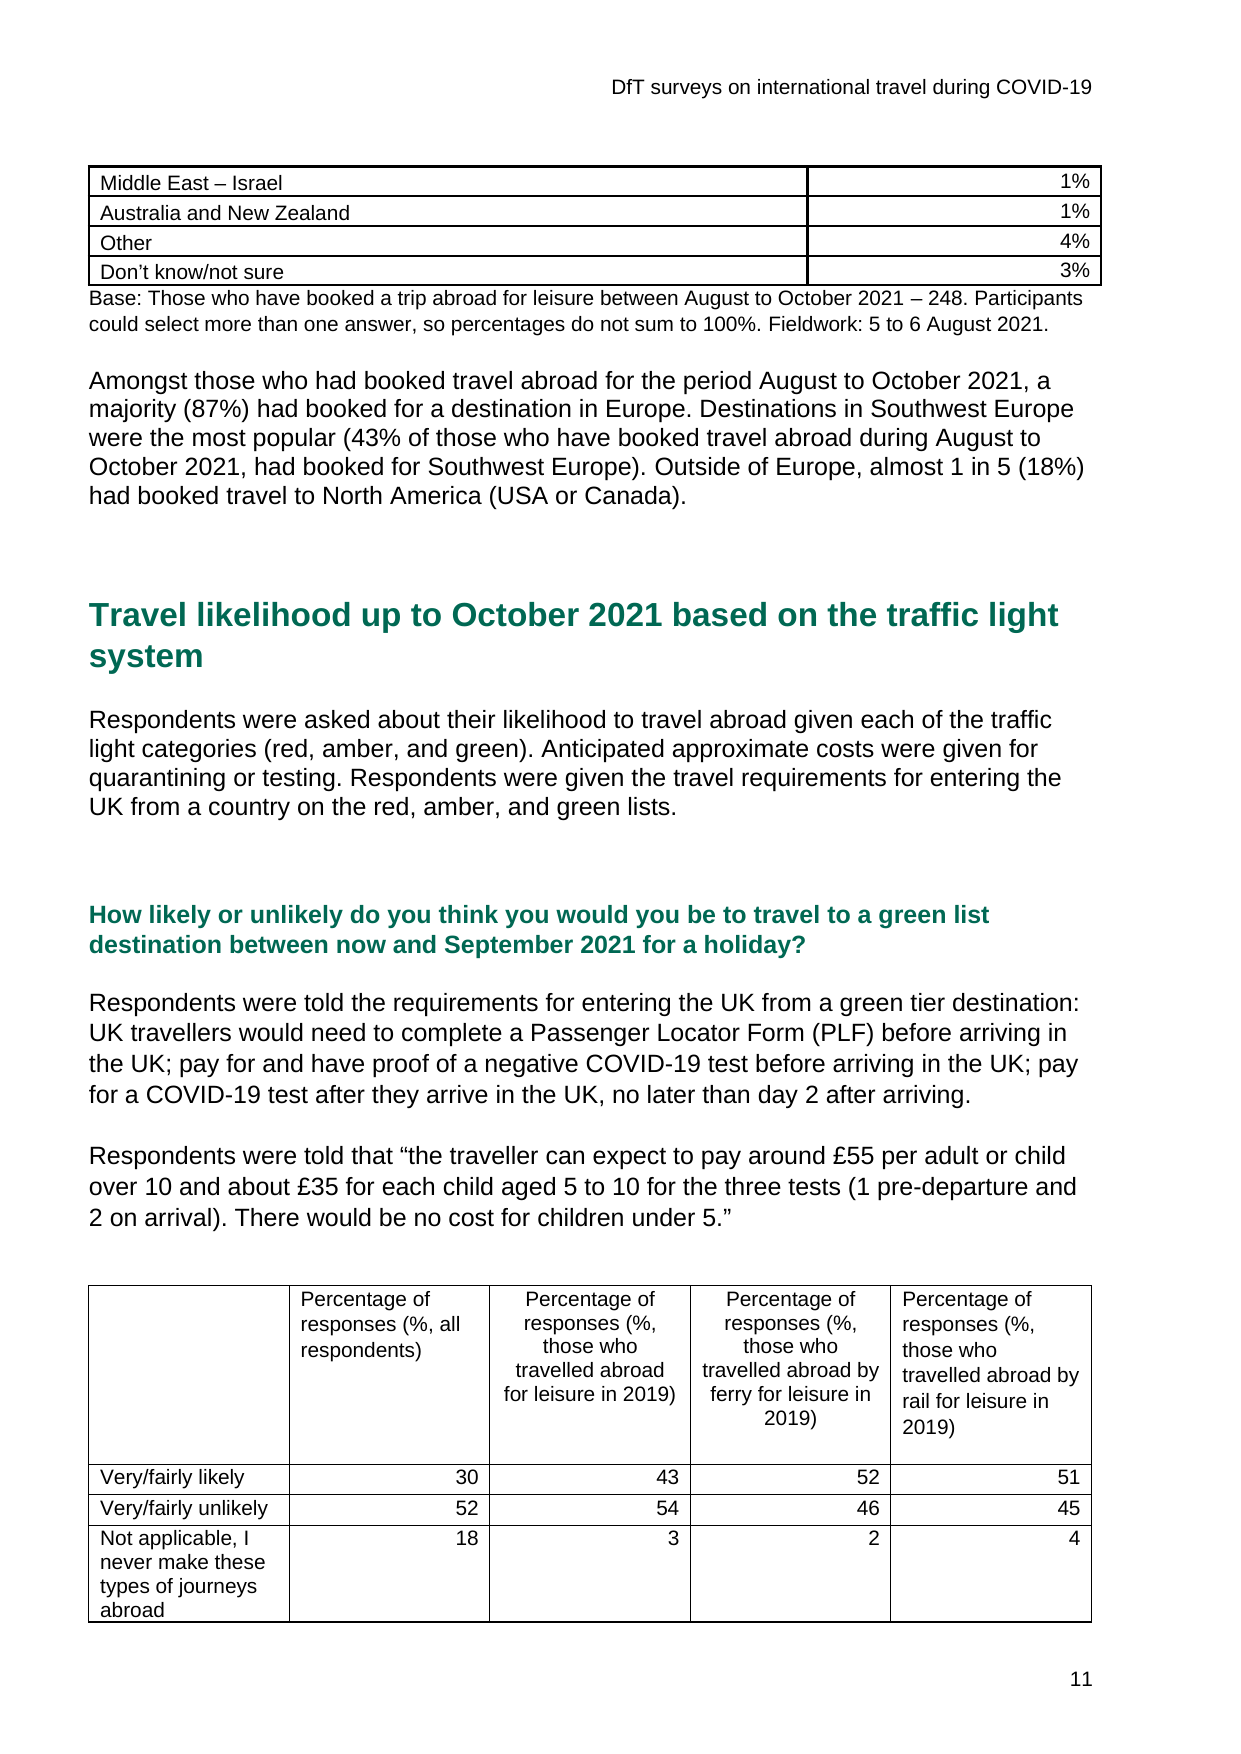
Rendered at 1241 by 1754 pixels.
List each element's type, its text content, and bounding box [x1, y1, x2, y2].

text Base: Those who have booked a trip abroad for leisure between August to October 2021 – 248. Participants could select more than one answer, so percentages do not sum to 100%. Fieldwork: 5 to 6 August 2021. [89, 286, 1092, 336]
table_header [89, 1286, 289, 1464]
table_cell Middle East – Israel [90, 168, 806, 195]
text Respondents were told that “the traveller can expect to pay around £55 per adult or child over 10 and about £35 for each child aged 5 to 10 for the three tests (1 pre-departure and 2 on arrival). There would be no cost for children under 5.” [89, 1141, 1092, 1231]
table_cell Very/fairly likely [89, 1465, 289, 1494]
text Respondents were asked about their likelihood to travel abroad given each of the traffic light categories (red, amber, and green). Anticipated approximate costs were given for quarantining or testing. Respondents were given the travel requirements for entering the UK from a country on the red, amber, and green lists. [89, 704, 1092, 821]
table_cell 3% [809, 257, 1100, 284]
table_cell 30 [290, 1465, 489, 1494]
table_cell 52 [691, 1465, 890, 1494]
table_header Percentage of responses (%, those who travelled abroad for leisure in 2019) [490, 1286, 690, 1464]
table_header Percentage of responses (%, those who travelled abroad by rail for leisure in 2019) [891, 1286, 1091, 1464]
text Amongst those who had booked travel abroad for the period August to October 2021, a majority (87%) had booked for a destination in Europe. Destinations in Southwest Europe were the most popular (43% of those who have booked travel abroad during August to October 2021, had booked for Southwest Europe). Outside of Europe, almost 1 in 5 (18%) had booked travel to North America (USA or Canada). [89, 366, 1092, 509]
table_cell Other [90, 227, 806, 254]
table_cell 46 [691, 1495, 890, 1524]
table_cell 3 [490, 1526, 690, 1621]
table_cell 1% [809, 197, 1100, 225]
table_header Percentage of responses (%, those who travelled abroad by ferry for leisure in 2019) [691, 1286, 890, 1464]
table_cell 4% [809, 227, 1100, 254]
table_cell Not applicable, I never make these types of journeys abroad [89, 1526, 289, 1621]
table_cell 1% [809, 168, 1100, 195]
subtitle How likely or unlikely do you think you would you be to travel to a green list destination between now and September 2021 for a holiday? [89, 900, 1092, 958]
subtitle Travel likelihood up to October 2021 based on the traffic light system [89, 592, 1092, 675]
table_cell Australia and New Zealand [90, 197, 806, 225]
table_cell 43 [490, 1465, 690, 1494]
table_cell 2 [691, 1526, 890, 1621]
table_cell 18 [290, 1526, 489, 1621]
table_cell 51 [891, 1465, 1091, 1494]
table_cell 45 [891, 1495, 1091, 1524]
table_header Percentage of responses (%, all respondents) [290, 1286, 489, 1464]
table_cell 52 [290, 1495, 489, 1524]
table_cell Very/fairly unlikely [89, 1495, 289, 1524]
text Respondents were told the requirements for entering the UK from a green tier destination: UK travellers would need to complete a Passenger Locator Form (PLF) before arriving in the UK; pay for and have proof of a negative COVID-19 test before arriving in the UK; pay for a COVID-19 test after they arrive in the UK, no later than day 2 after arriving. [89, 987, 1092, 1108]
table_cell Don’t know/not sure [90, 257, 806, 284]
table_cell 4 [891, 1526, 1091, 1621]
table_cell 54 [490, 1495, 690, 1524]
